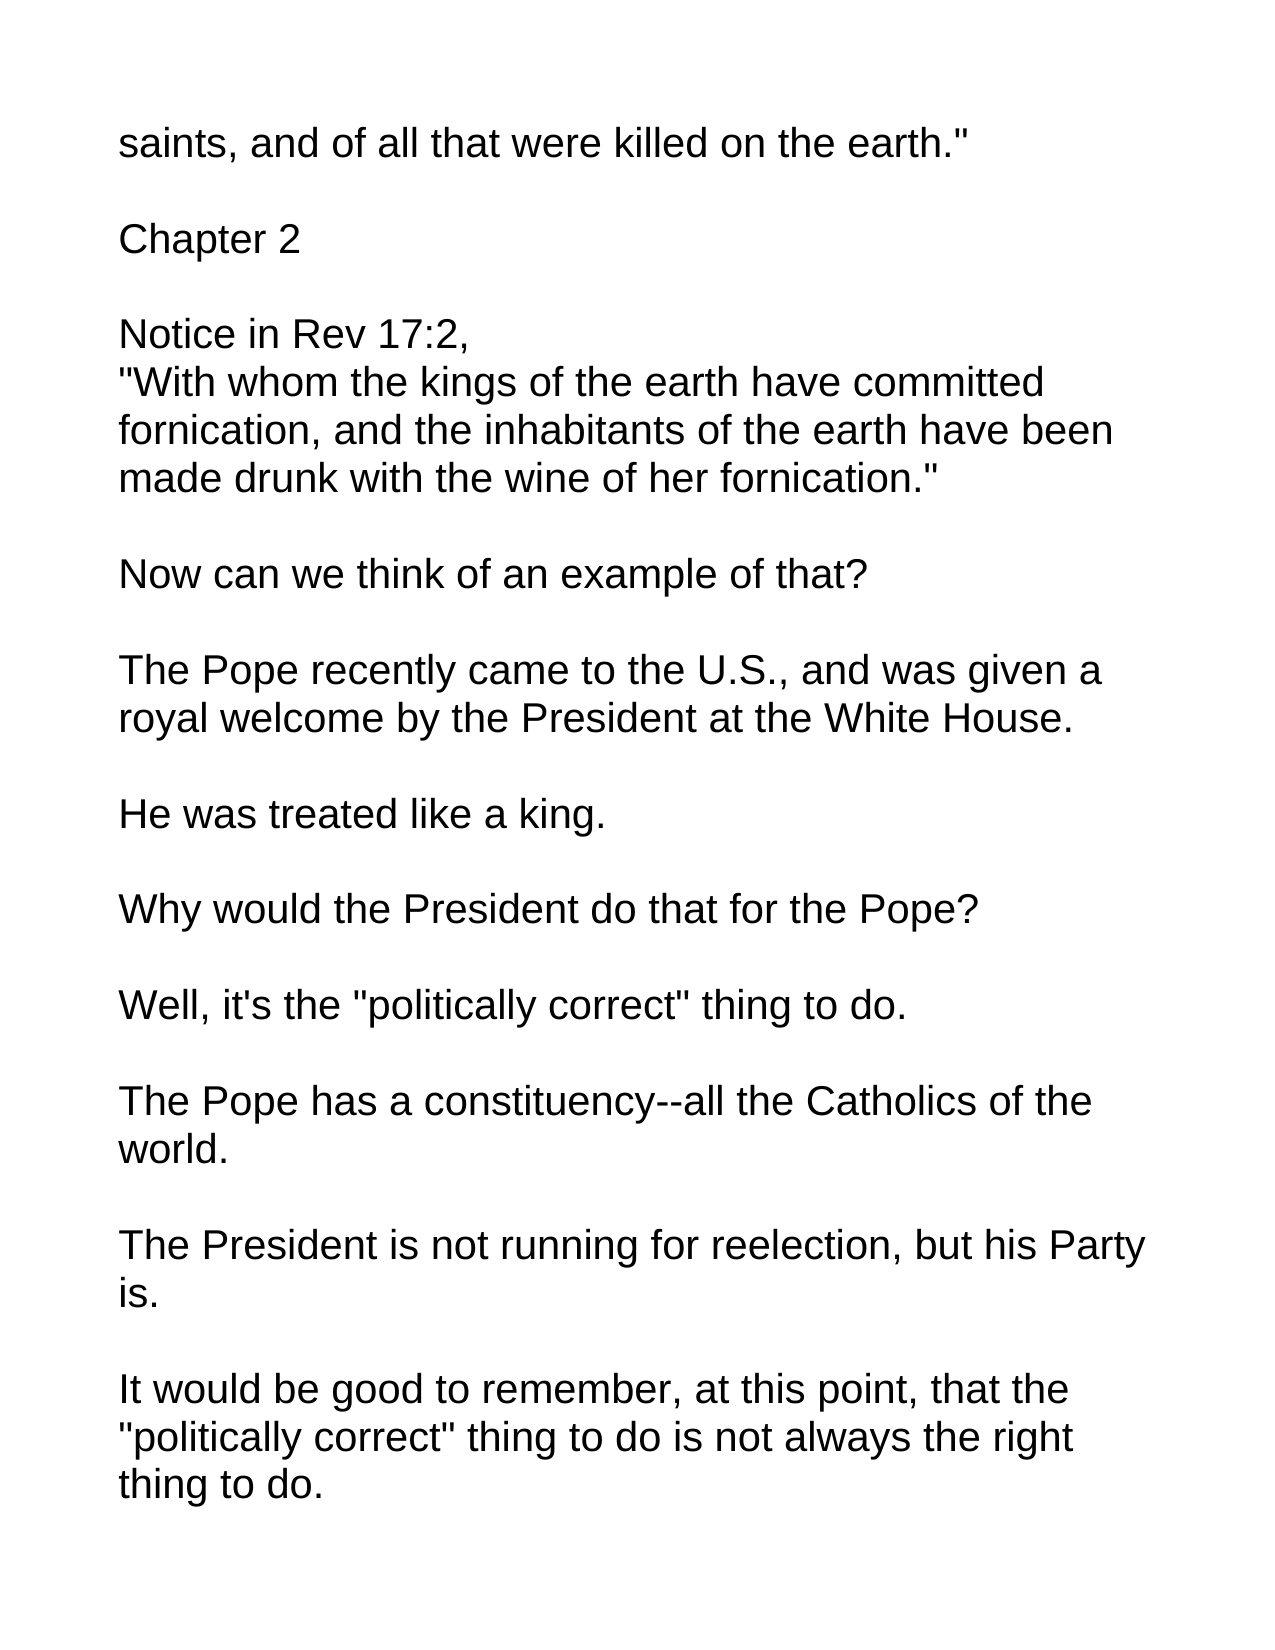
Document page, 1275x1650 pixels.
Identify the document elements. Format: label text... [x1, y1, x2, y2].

text "With whom the kings of the earth have committed fornication, and the inhabitants of the earth have been made drunk with the wine of her fornication." [118, 358, 1157, 501]
text Why would the President do that for the Pope? [118, 885, 1157, 933]
text Notice in Rev 17:2, [118, 310, 1157, 358]
text The Pope has a constituency--all the Catholics of the world. [118, 1076, 1157, 1172]
text Well, it's the "politically correct" thing to do. [118, 981, 1157, 1028]
text Chapter 2 [118, 214, 1157, 262]
text The President is not running for reelection, but his Party is. [118, 1220, 1157, 1316]
text saints, and of all that were killed on the earth." [118, 118, 1157, 166]
text Now can we think of an example of that? [118, 549, 1157, 597]
text The Pope recently came to the U.S., and was given a royal welcome by the President at the White House. [118, 645, 1157, 741]
text It would be good to remember, at this point, that the "politically correct" thing to do is not always the right thing to do. [118, 1364, 1157, 1508]
text He was treated like a king. [118, 789, 1157, 837]
